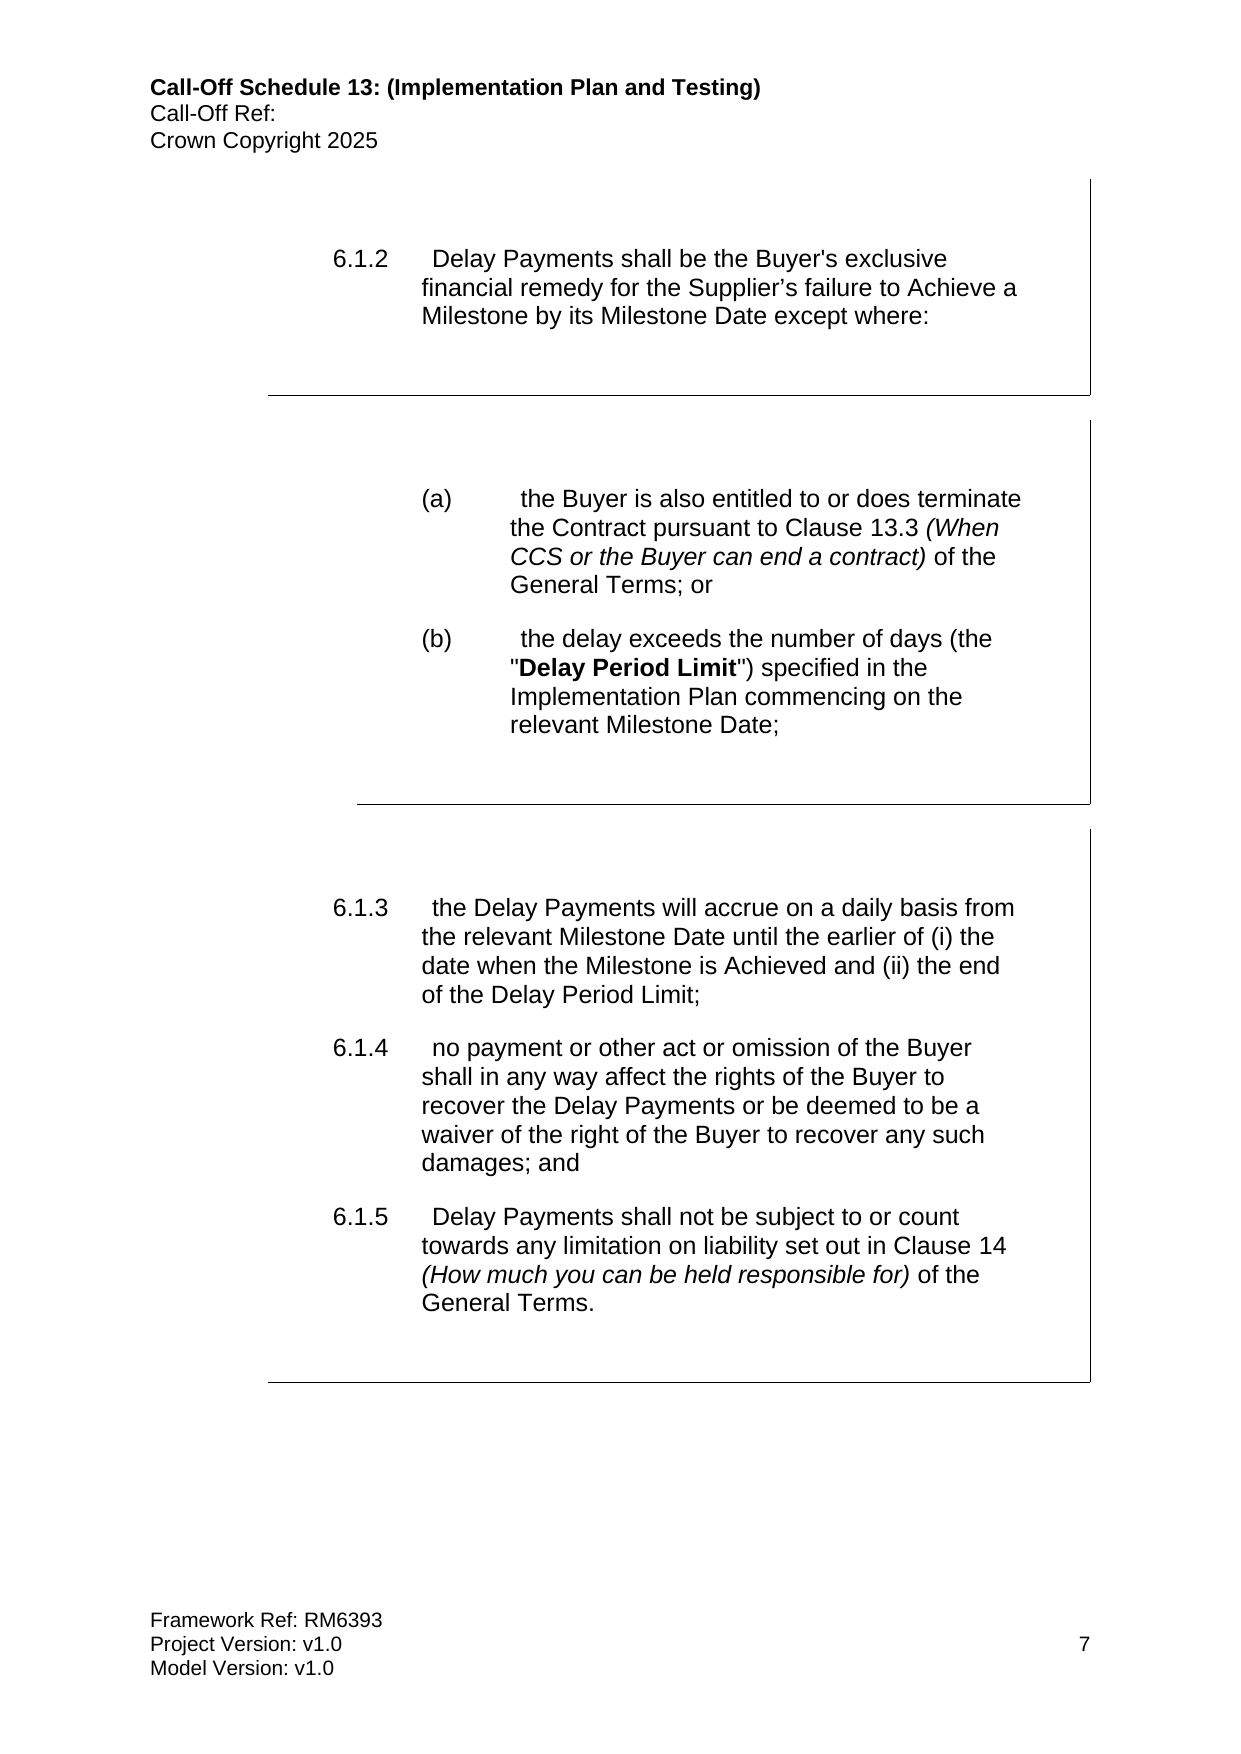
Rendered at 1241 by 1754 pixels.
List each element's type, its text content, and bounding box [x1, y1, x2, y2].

list Delay Payments shall not be subject to or count towards any limitation on liability set out in Clause 14 (How much you can be held responsible for) of the General Terms. [268, 1138, 1090, 1382]
list the Buyer is also entitled to or does terminate the Contract pursuant to Clause 13.3 (When CCS or the Buyer can end a contract) of the General Terms; or [357, 420, 1090, 560]
list the delay exceeds the number of days (the "Delay Period Limit") specified in the Implementation Plan commencing on the relevant Milestone Date; [357, 560, 1090, 804]
list no payment or other act or omission of the Buyer shall in any way affect the rights of the Buyer to recover the Delay Payments or be deemed to be a waiver of the right of the Buyer to recover any such damages; and [268, 969, 1090, 1138]
list Delay Payments shall be the Buyer's exclusive financial remedy for the Supplier’s failure to Achieve a Milestone by its Milestone Date except where: [268, 179, 1090, 395]
list the Delay Payments will accrue on a daily basis from the relevant Milestone Date until the earlier of (i) the date when the Milestone is Achieved and (ii) the end of the Delay Period Limit; [268, 829, 1090, 969]
